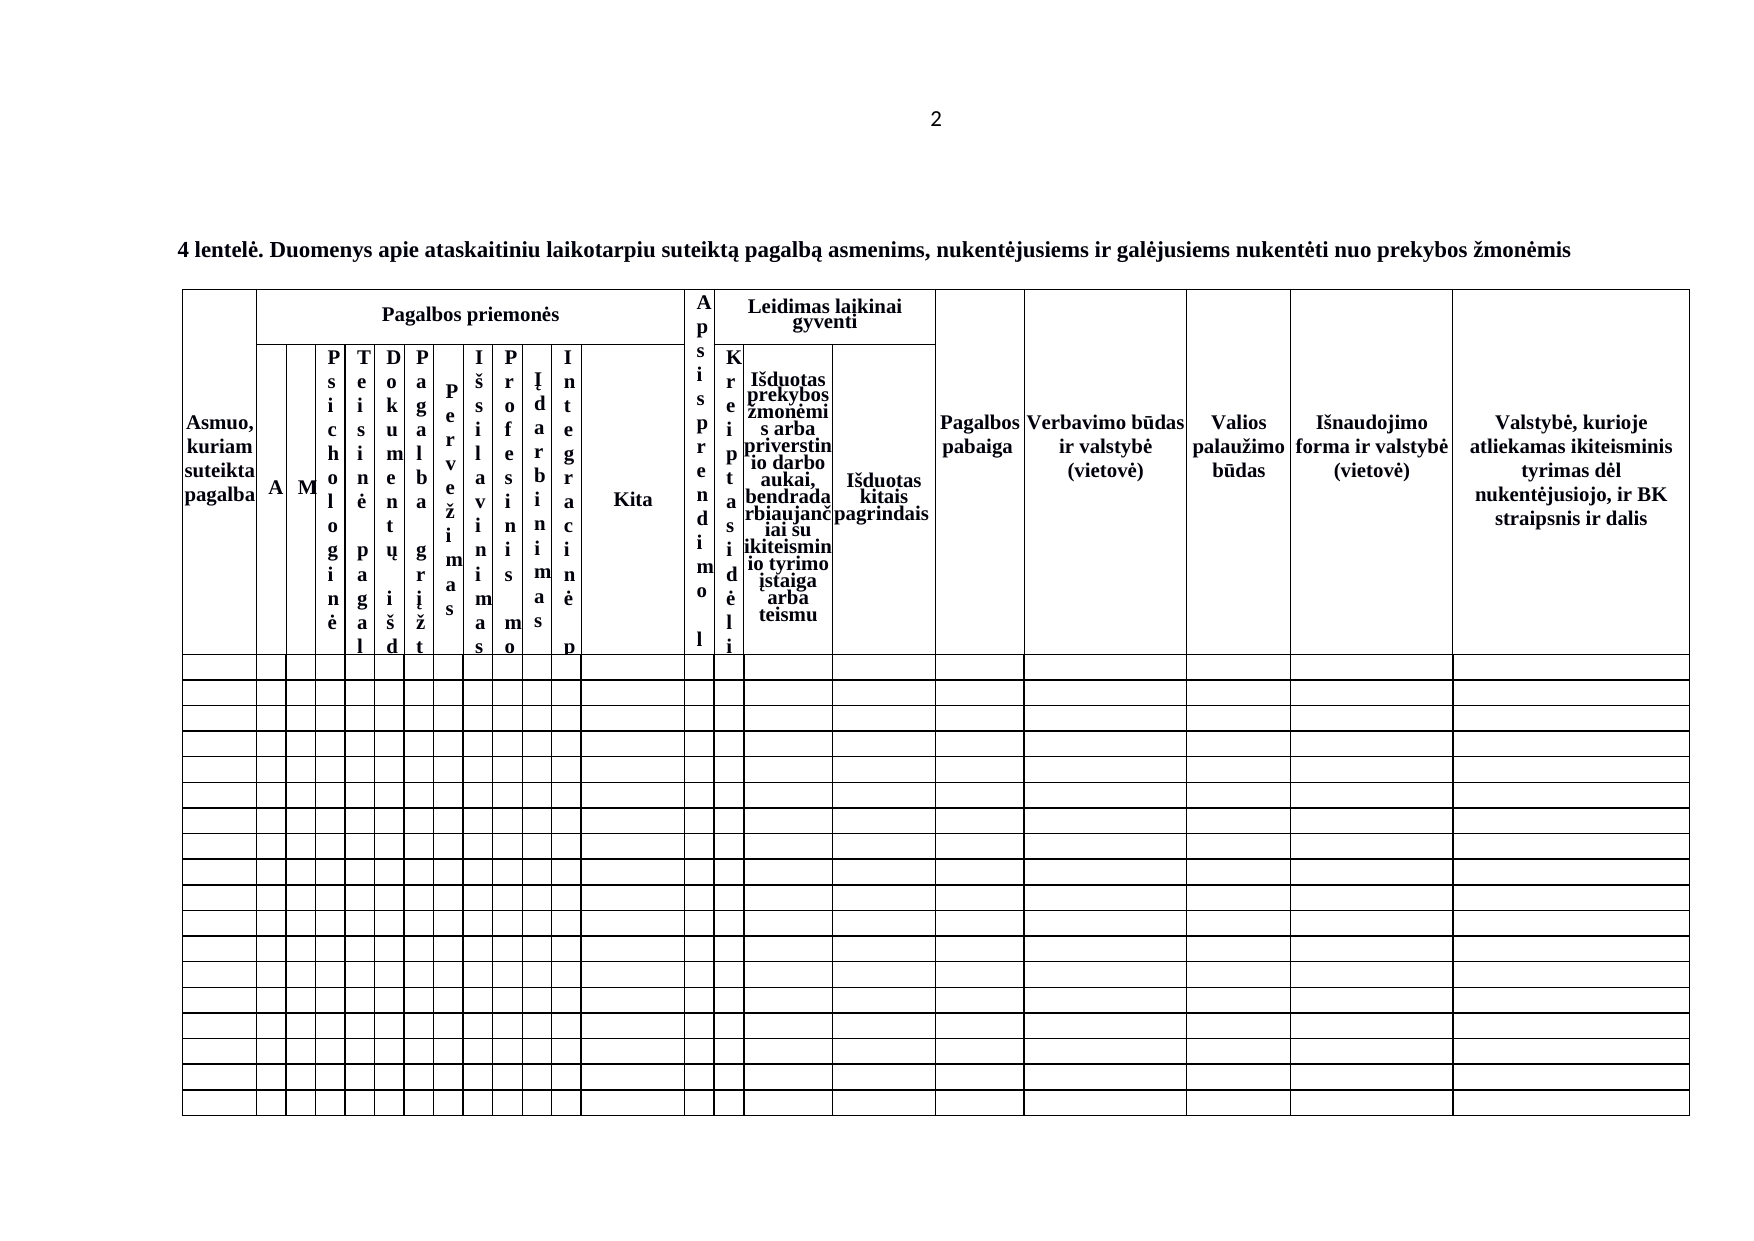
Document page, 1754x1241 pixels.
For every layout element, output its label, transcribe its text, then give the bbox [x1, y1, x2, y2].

table_cell [346, 911, 374, 935]
table_cell [745, 1039, 832, 1063]
table_cell [346, 732, 374, 756]
table_cell [1025, 860, 1186, 884]
table_cell [493, 809, 522, 833]
table_cell [464, 1065, 492, 1089]
table_cell [316, 1091, 344, 1114]
table_cell [1291, 1091, 1452, 1114]
table_cell [464, 732, 492, 756]
table_cell [582, 757, 684, 781]
table_cell [582, 655, 684, 679]
table_cell [745, 809, 832, 833]
table_cell [745, 911, 832, 935]
table_cell [715, 886, 743, 909]
table_cell [685, 1039, 713, 1063]
table_cell [183, 783, 256, 807]
table_cell [1454, 783, 1689, 807]
table_cell [1454, 962, 1689, 986]
table_cell [183, 860, 256, 884]
table_cell [1454, 937, 1689, 961]
table_cell [523, 1014, 551, 1038]
table_cell [316, 757, 344, 781]
table_cell [1025, 988, 1186, 1012]
table_cell [346, 1014, 374, 1038]
table_cell [715, 655, 743, 679]
table_cell Integracinė pagalba [552, 345, 581, 654]
table_cell [936, 937, 1023, 961]
table_cell [464, 655, 492, 679]
table_cell [833, 1014, 935, 1038]
table_cell [375, 681, 403, 704]
table_cell [405, 681, 433, 704]
table_cell [183, 1039, 256, 1063]
table_cell [552, 834, 580, 858]
table_cell [287, 937, 315, 961]
table_cell [375, 706, 403, 730]
table_cell [375, 962, 403, 986]
table_cell Išduotas prekybos žmonėmis arba priverstinio darbo aukai, bendradarbiaujančiai su ikiteisminio tyrimo įstaiga arba teismu [744, 345, 832, 654]
table_cell [936, 655, 1023, 679]
table_cell [1454, 809, 1689, 833]
table_cell [183, 937, 256, 961]
table_cell [552, 732, 580, 756]
table_cell [1454, 911, 1689, 935]
table_cell [1025, 809, 1186, 833]
table_cell [316, 1014, 344, 1038]
table_cell [1025, 1014, 1186, 1038]
table_cell [685, 1065, 713, 1089]
table_cell [257, 1091, 285, 1114]
table_cell [464, 1091, 492, 1114]
table_cell [936, 1039, 1023, 1063]
table_cell [715, 706, 743, 730]
table_cell [715, 860, 743, 884]
table_cell [833, 834, 935, 858]
table_cell [745, 860, 832, 884]
table_cell [375, 1014, 403, 1038]
table_header Pagalbos priemonės [257, 290, 684, 344]
table_cell [346, 809, 374, 833]
table_cell [464, 681, 492, 704]
table_cell [346, 681, 374, 704]
table_cell [552, 962, 580, 986]
table_cell [833, 988, 935, 1012]
table_cell [346, 937, 374, 961]
table_cell [936, 886, 1023, 909]
table_cell [434, 706, 462, 730]
table_cell [257, 809, 285, 833]
table_cell [582, 886, 684, 909]
table_cell [685, 1091, 713, 1114]
table_cell [745, 783, 832, 807]
table_cell [493, 783, 522, 807]
table_cell [833, 1039, 935, 1063]
table_cell [287, 988, 315, 1012]
table_cell [183, 962, 256, 986]
table_cell [582, 1039, 684, 1063]
table_cell [1187, 860, 1290, 884]
table_cell [257, 655, 285, 679]
table_cell [405, 886, 433, 909]
table_cell [1454, 1065, 1689, 1089]
table_cell [685, 809, 713, 833]
table_cell [1291, 860, 1452, 884]
table_cell Medicinos pagalba [287, 345, 315, 654]
table_cell [936, 757, 1023, 781]
table_cell [316, 732, 344, 756]
table_cell [434, 1091, 462, 1114]
table_cell [715, 1091, 743, 1114]
table_cell [375, 783, 403, 807]
table_cell [257, 937, 285, 961]
table_cell [257, 681, 285, 704]
table_cell [405, 706, 433, 730]
table_cell [346, 655, 374, 679]
table_cell [1025, 911, 1186, 935]
table_header Leidimas laikinai gyventi [715, 290, 935, 344]
table_cell [833, 809, 935, 833]
table_cell [552, 1091, 580, 1114]
table_cell [936, 860, 1023, 884]
table_cell [1454, 988, 1689, 1012]
table_cell [1291, 962, 1452, 986]
table_cell [715, 783, 743, 807]
table_header Pagalbos pabaiga [936, 290, 1024, 654]
table_cell [493, 1014, 522, 1038]
table_cell [715, 681, 743, 704]
table_cell [936, 1065, 1023, 1089]
table_cell [833, 732, 935, 756]
table_cell [287, 1014, 315, 1038]
table_cell [745, 681, 832, 704]
table_cell [287, 732, 315, 756]
table_cell [1187, 783, 1290, 807]
table_cell [405, 732, 433, 756]
table_cell [715, 911, 743, 935]
table_cell [685, 937, 713, 961]
table_cell [493, 757, 522, 781]
table_cell [434, 1039, 462, 1063]
table_cell [1454, 681, 1689, 704]
table_cell [493, 1091, 522, 1114]
table_cell [715, 988, 743, 1012]
table_cell [936, 988, 1023, 1012]
table_cell [316, 1065, 344, 1089]
table_cell [183, 655, 256, 679]
table_cell [405, 783, 433, 807]
table_cell [685, 732, 713, 756]
table_cell [523, 809, 551, 833]
table_cell [287, 1065, 315, 1089]
table_header Verbavimo būdas ir valstybė (vietovė) [1025, 290, 1186, 654]
table_cell [1187, 834, 1290, 858]
table_cell Išsilavinimas [464, 345, 492, 654]
table_cell [287, 706, 315, 730]
table_cell [405, 757, 433, 781]
table_cell [833, 911, 935, 935]
table_cell [257, 757, 285, 781]
table_cell [1025, 834, 1186, 858]
table_cell [405, 988, 433, 1012]
table_cell [434, 757, 462, 781]
table_cell [1187, 1039, 1290, 1063]
table_cell [183, 757, 256, 781]
table_cell [685, 860, 713, 884]
table_cell [833, 757, 935, 781]
table_cell [1187, 988, 1290, 1012]
table_header Valstybė, kurioje atliekamas ikiteisminis tyrimas dėl nukentėjusiojo, ir BK straipsnis ir dalis [1453, 290, 1689, 654]
table_cell [552, 886, 580, 909]
table_cell Teisinė pagalba [346, 345, 374, 654]
table_cell [183, 1014, 256, 1038]
table_cell [745, 1091, 832, 1114]
table_cell [1291, 783, 1452, 807]
table_cell [493, 681, 522, 704]
table_cell [287, 783, 315, 807]
table_cell [434, 962, 462, 986]
table_cell [1291, 886, 1452, 909]
table_cell [287, 757, 315, 781]
table_cell Dokumentų išdavimas [375, 345, 404, 654]
table_cell [1291, 809, 1452, 833]
table_cell [745, 706, 832, 730]
table_cell [257, 1039, 285, 1063]
table_header Išnaudojimo forma ir valstybė (vietovė) [1291, 290, 1452, 654]
table_cell [287, 1039, 315, 1063]
table_cell [1291, 732, 1452, 756]
table_cell [1025, 757, 1186, 781]
table_cell [257, 732, 285, 756]
table_cell [582, 911, 684, 935]
table_cell [183, 1065, 256, 1089]
table_cell [523, 962, 551, 986]
table_cell Pervežimas [434, 345, 463, 654]
table_cell [434, 834, 462, 858]
table_cell [523, 1039, 551, 1063]
table_cell [434, 1065, 462, 1089]
table_cell [523, 937, 551, 961]
table_cell [523, 834, 551, 858]
table_cell [287, 809, 315, 833]
table_cell [1025, 732, 1186, 756]
table_cell [183, 809, 256, 833]
table_cell [1454, 834, 1689, 858]
table_cell [936, 911, 1023, 935]
table_cell [493, 706, 522, 730]
table_cell [375, 1091, 403, 1114]
table_cell [523, 988, 551, 1012]
table_cell [464, 886, 492, 909]
table_cell [316, 860, 344, 884]
table_cell [715, 1014, 743, 1038]
table_cell [405, 1039, 433, 1063]
table_cell [287, 681, 315, 704]
table_cell [346, 706, 374, 730]
table_cell [464, 706, 492, 730]
table_cell [715, 809, 743, 833]
table_cell [936, 809, 1023, 833]
table_cell [405, 911, 433, 935]
table_cell [523, 732, 551, 756]
table_cell [183, 732, 256, 756]
table_cell [405, 809, 433, 833]
table_cell [1187, 681, 1290, 704]
table_cell [1025, 783, 1186, 807]
table_cell [936, 706, 1023, 730]
table_cell [287, 1091, 315, 1114]
table_cell [833, 886, 935, 909]
table_cell [582, 681, 684, 704]
table_cell [183, 886, 256, 909]
table_cell [745, 962, 832, 986]
table_cell [936, 681, 1023, 704]
table_cell [375, 937, 403, 961]
table_cell [316, 1039, 344, 1063]
table_cell [375, 809, 403, 833]
table_cell [287, 655, 315, 679]
table_cell [523, 681, 551, 704]
table_cell [375, 757, 403, 781]
table_cell [1187, 1091, 1290, 1114]
table_cell [552, 783, 580, 807]
table_cell [1291, 681, 1452, 704]
table_cell [685, 834, 713, 858]
table_cell [405, 1065, 433, 1089]
table_cell [287, 834, 315, 858]
table_cell [715, 834, 743, 858]
table_cell [493, 886, 522, 909]
table_cell [493, 962, 522, 986]
table_cell [493, 1065, 522, 1089]
table_cell [183, 706, 256, 730]
table_cell [405, 655, 433, 679]
table_cell [257, 886, 285, 909]
table_cell [552, 1039, 580, 1063]
table_cell [464, 809, 492, 833]
table_cell [183, 834, 256, 858]
table_cell [685, 757, 713, 781]
table_cell [257, 706, 285, 730]
table_cell [1025, 706, 1186, 730]
table_cell [523, 783, 551, 807]
table_cell [434, 988, 462, 1012]
table_cell [685, 706, 713, 730]
table_cell [434, 655, 462, 679]
table_cell [1291, 1039, 1452, 1063]
table_cell [464, 911, 492, 935]
table_cell [1454, 860, 1689, 884]
table_cell [1025, 886, 1186, 909]
table_cell [552, 757, 580, 781]
table_cell [464, 834, 492, 858]
table_cell [346, 962, 374, 986]
table_cell [685, 681, 713, 704]
table_cell [183, 681, 256, 704]
table_cell [715, 962, 743, 986]
table_cell [1187, 655, 1290, 679]
table_cell Įdarbinimas [523, 345, 551, 654]
table_cell [1291, 937, 1452, 961]
table_cell [493, 937, 522, 961]
table_cell [936, 1091, 1023, 1114]
table_cell [685, 988, 713, 1012]
table_cell [346, 1039, 374, 1063]
table_cell [316, 706, 344, 730]
table_cell [1454, 732, 1689, 756]
table_cell [257, 988, 285, 1012]
table_cell [552, 911, 580, 935]
table_cell [257, 962, 285, 986]
table_cell [745, 1014, 832, 1038]
table_cell [582, 783, 684, 807]
table_cell [257, 783, 285, 807]
table_cell [316, 937, 344, 961]
table_cell [523, 757, 551, 781]
table_cell [346, 757, 374, 781]
table_cell [434, 732, 462, 756]
table_cell [1454, 1039, 1689, 1063]
table_cell [183, 988, 256, 1012]
table_cell [745, 757, 832, 781]
table_cell [1025, 1039, 1186, 1063]
table_cell [493, 732, 522, 756]
table_cell [745, 834, 832, 858]
table_cell [464, 860, 492, 884]
table_cell [1291, 757, 1452, 781]
table_cell [464, 988, 492, 1012]
table_cell [375, 911, 403, 935]
table_cell [1187, 886, 1290, 909]
text 4 lentelė. Duomenys apie ataskaitiniu laikotarpiu suteiktą pagalbą asmenims, nukentėjusiems ir galėjusiems nukentėti nuo prekybos žmonėmis [177, 236, 1695, 262]
table_cell [464, 962, 492, 986]
table_cell [434, 911, 462, 935]
table_cell [582, 834, 684, 858]
table_cell [685, 783, 713, 807]
table_cell [434, 886, 462, 909]
table_cell [1454, 1091, 1689, 1114]
table_cell [715, 732, 743, 756]
table_cell [936, 1014, 1023, 1038]
table_cell [1187, 937, 1290, 961]
table_cell [316, 834, 344, 858]
table_cell [434, 937, 462, 961]
table_cell [493, 988, 522, 1012]
table_cell [346, 886, 374, 909]
table_cell [257, 911, 285, 935]
table_cell [1291, 1065, 1452, 1089]
table_cell [434, 681, 462, 704]
table_cell [582, 1065, 684, 1089]
table_cell [745, 655, 832, 679]
table_cell [464, 937, 492, 961]
table_cell [375, 988, 403, 1012]
table_cell [316, 681, 344, 704]
table_cell [287, 860, 315, 884]
table_cell [833, 937, 935, 961]
table_cell [346, 834, 374, 858]
table_cell [1187, 809, 1290, 833]
table_cell [685, 962, 713, 986]
table_cell [183, 911, 256, 935]
table_cell [1454, 1014, 1689, 1038]
table_cell [936, 962, 1023, 986]
table_cell [405, 1014, 433, 1038]
table_cell [316, 886, 344, 909]
table_cell [346, 988, 374, 1012]
table_cell [523, 1065, 551, 1089]
table_cell [346, 783, 374, 807]
table_cell [582, 988, 684, 1012]
table_cell [346, 1091, 374, 1114]
table_cell Kita [582, 345, 684, 654]
table_cell [552, 988, 580, 1012]
table_cell Profesinis mokymas [493, 345, 522, 654]
table_cell [316, 962, 344, 986]
table_cell [1291, 655, 1452, 679]
table_cell [464, 783, 492, 807]
table_cell [552, 681, 580, 704]
table_cell [316, 988, 344, 1012]
table_cell [552, 809, 580, 833]
table_cell [183, 1091, 256, 1114]
table_cell [257, 834, 285, 858]
table_cell [346, 860, 374, 884]
table_cell [523, 886, 551, 909]
table_cell [833, 962, 935, 986]
table_cell [552, 1065, 580, 1089]
table_cell [405, 937, 433, 961]
table_cell [1187, 732, 1290, 756]
table_cell Apgyvendinimas [257, 345, 286, 654]
table_cell [552, 860, 580, 884]
table_cell [552, 1014, 580, 1038]
table_cell [434, 783, 462, 807]
table_cell [1454, 655, 1689, 679]
table_cell [833, 681, 935, 704]
table_cell [582, 1014, 684, 1038]
table_cell [685, 911, 713, 935]
table_cell [552, 706, 580, 730]
table_cell [582, 937, 684, 961]
table_cell [1291, 706, 1452, 730]
table_header Apsisprendimo laikotarpis [685, 290, 714, 654]
table_cell [434, 860, 462, 884]
table_cell [833, 783, 935, 807]
table_cell [936, 732, 1023, 756]
table_cell [715, 757, 743, 781]
table_cell Išduotas kitais pagrindais [833, 345, 935, 654]
table_cell [833, 706, 935, 730]
table_cell [582, 706, 684, 730]
table_cell [257, 860, 285, 884]
table_cell [833, 655, 935, 679]
table_cell [1291, 1014, 1452, 1038]
table_cell [1187, 962, 1290, 986]
table_cell [287, 886, 315, 909]
table_cell [1291, 911, 1452, 935]
table_cell [523, 911, 551, 935]
table_cell [552, 937, 580, 961]
table_cell [1025, 681, 1186, 704]
table_cell [715, 1065, 743, 1089]
table_cell [405, 1091, 433, 1114]
table_cell [1187, 706, 1290, 730]
table_cell [715, 937, 743, 961]
table_cell [1025, 937, 1186, 961]
table_cell [434, 1014, 462, 1038]
table_cell [1291, 834, 1452, 858]
table_cell [745, 886, 832, 909]
table_cell Psichologinė pagalba [316, 345, 344, 654]
table_cell [1025, 1065, 1186, 1089]
table_cell [405, 860, 433, 884]
table_cell [464, 1039, 492, 1063]
table_cell [745, 732, 832, 756]
table_cell [1187, 1014, 1290, 1038]
table_cell [523, 1091, 551, 1114]
table_cell [375, 1065, 403, 1089]
table_cell [1454, 886, 1689, 909]
table_cell [582, 732, 684, 756]
table_cell [833, 1091, 935, 1114]
table_cell [685, 655, 713, 679]
table_cell [493, 860, 522, 884]
table_cell Pagalba grįžtant [405, 345, 433, 654]
table_cell [745, 988, 832, 1012]
table_cell [287, 911, 315, 935]
table_cell [1454, 706, 1689, 730]
table_cell [523, 655, 551, 679]
table_cell [375, 834, 403, 858]
table_cell [1025, 655, 1186, 679]
table_header Valios palaužimo būdas [1187, 290, 1290, 654]
table_cell [346, 1065, 374, 1089]
table_cell [833, 1065, 935, 1089]
table_cell [375, 886, 403, 909]
table_cell Kreiptasi dėl išdavimo [715, 345, 743, 654]
table_cell [582, 860, 684, 884]
table_cell [745, 1065, 832, 1089]
table_cell [715, 1039, 743, 1063]
table_cell [493, 834, 522, 858]
table_cell [375, 860, 403, 884]
table_cell [375, 732, 403, 756]
table_cell [493, 1039, 522, 1063]
table_cell [316, 911, 344, 935]
table_cell [936, 783, 1023, 807]
table_cell [464, 1014, 492, 1038]
table_cell [316, 783, 344, 807]
table_cell [523, 706, 551, 730]
table_cell [685, 1014, 713, 1038]
table_cell [1187, 1065, 1290, 1089]
table_cell [582, 962, 684, 986]
table_cell [552, 655, 580, 679]
table_cell [1187, 757, 1290, 781]
table_cell [1187, 911, 1290, 935]
table_cell [1454, 757, 1689, 781]
table_cell [493, 655, 522, 679]
table_cell [287, 962, 315, 986]
table_cell [375, 655, 403, 679]
table_cell [257, 1065, 285, 1089]
table_cell [464, 757, 492, 781]
table_cell [316, 809, 344, 833]
table_cell [833, 860, 935, 884]
table_cell [493, 911, 522, 935]
table_cell [316, 655, 344, 679]
table_cell [405, 834, 433, 858]
table_cell [1025, 962, 1186, 986]
table_cell [1291, 988, 1452, 1012]
table_cell [936, 834, 1023, 858]
table_cell [405, 962, 433, 986]
table_cell [685, 886, 713, 909]
table_cell [523, 860, 551, 884]
table_header Asmuo, kuriam suteikta pagalba [183, 290, 256, 654]
table_cell [375, 1039, 403, 1063]
table_cell [1025, 1091, 1186, 1114]
table_cell [434, 809, 462, 833]
table_cell [257, 1014, 285, 1038]
table_cell [582, 809, 684, 833]
table_cell [582, 1091, 684, 1114]
table_cell [745, 937, 832, 961]
